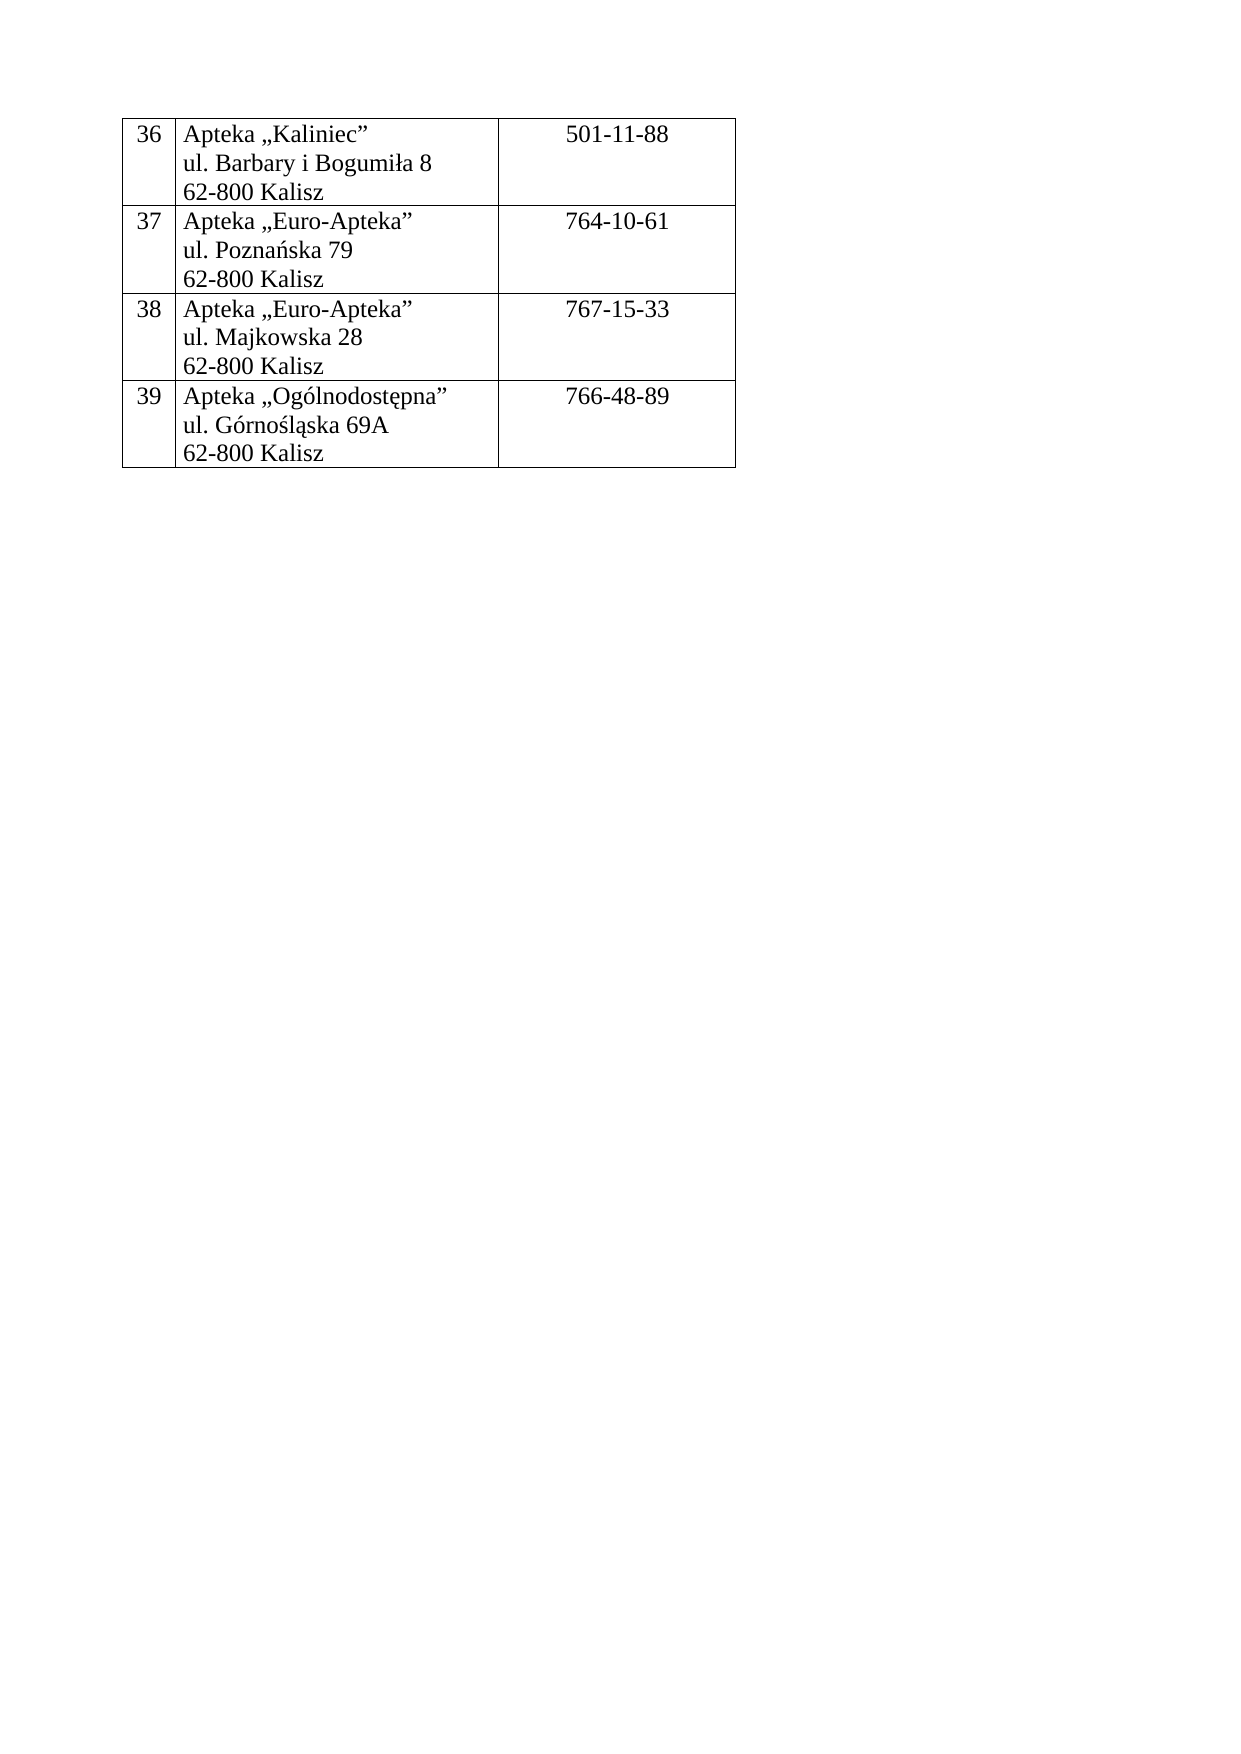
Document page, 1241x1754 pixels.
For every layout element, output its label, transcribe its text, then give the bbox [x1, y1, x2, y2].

table_cell 36 [123, 119, 175, 205]
table_cell Apteka „Ogólnodostępna” ul. Górnośląska 69A 62-800 Kalisz [176, 381, 498, 467]
table_cell 501-11-88 [499, 119, 735, 205]
table_cell 764-10-61 [499, 206, 735, 293]
table_cell Apteka „Euro-Apteka” ul. Poznańska 79 62-800 Kalisz [176, 206, 498, 293]
table_cell 766-48-89 [499, 381, 735, 467]
table_cell 37 [123, 206, 175, 293]
table_cell Apteka „Euro-Apteka” ul. Majkowska 28 62-800 Kalisz [176, 294, 498, 380]
table_cell 767-15-33 [499, 294, 735, 380]
table_cell 39 [123, 381, 175, 467]
table_cell 38 [123, 294, 175, 380]
table_cell Apteka „Kaliniec” ul. Barbary i Bogumiła 8 62-800 Kalisz [176, 119, 498, 205]
